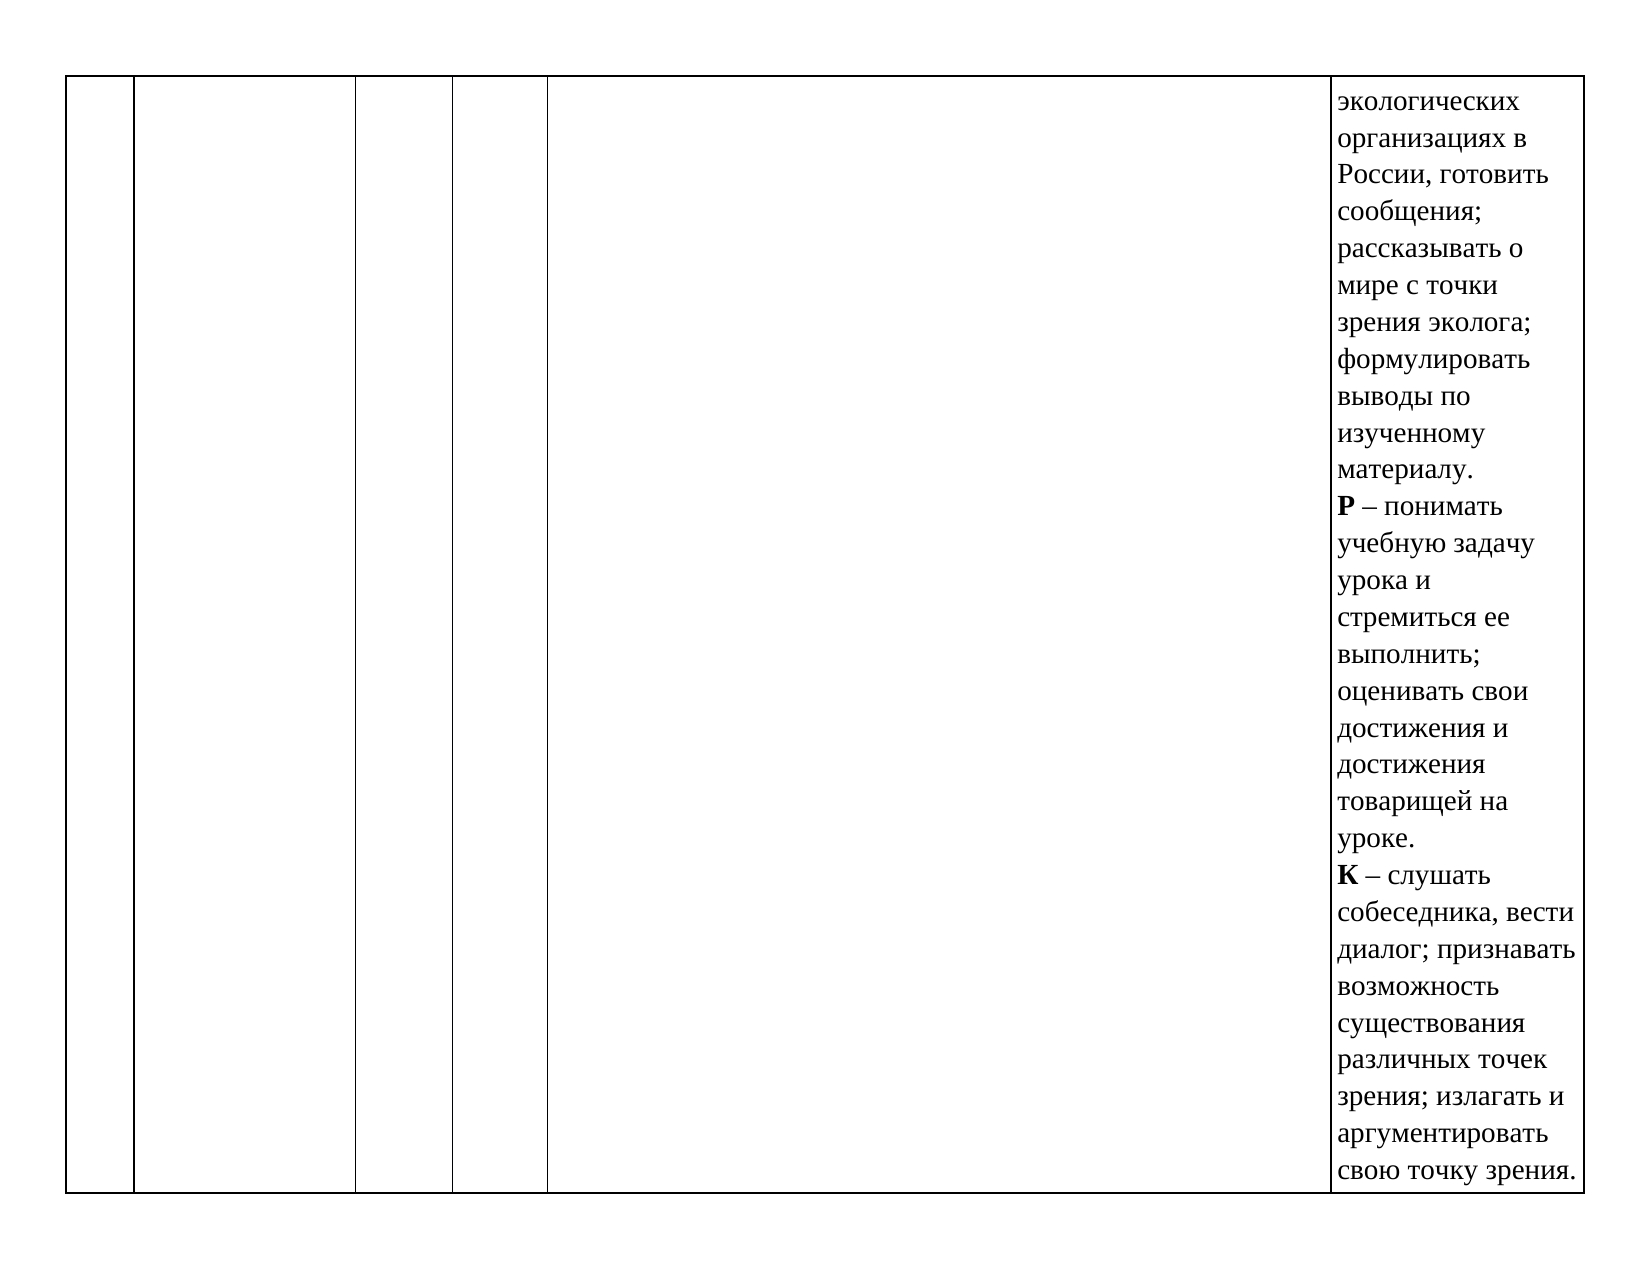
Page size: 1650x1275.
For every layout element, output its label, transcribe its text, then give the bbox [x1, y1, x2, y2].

table_cell [453, 77, 547, 1192]
table_cell экологических организациях в России, готовить сообщения; рассказывать о мире с точки зрения эколога; формулировать выводы по изученному материалу. Р – понимать учебную задачу урока и стремиться ее выполнить; оценивать свои достижения и достижения товарищей на уроке. К – слушать собеседника, вести диалог; признавать возможность существования различных точек зрения; излагать и аргументировать свою точку зрения. [1332, 77, 1583, 1192]
table_cell [548, 77, 1330, 1192]
table_cell [67, 77, 133, 1192]
table_cell [356, 77, 452, 1192]
table_cell [135, 77, 355, 1192]
